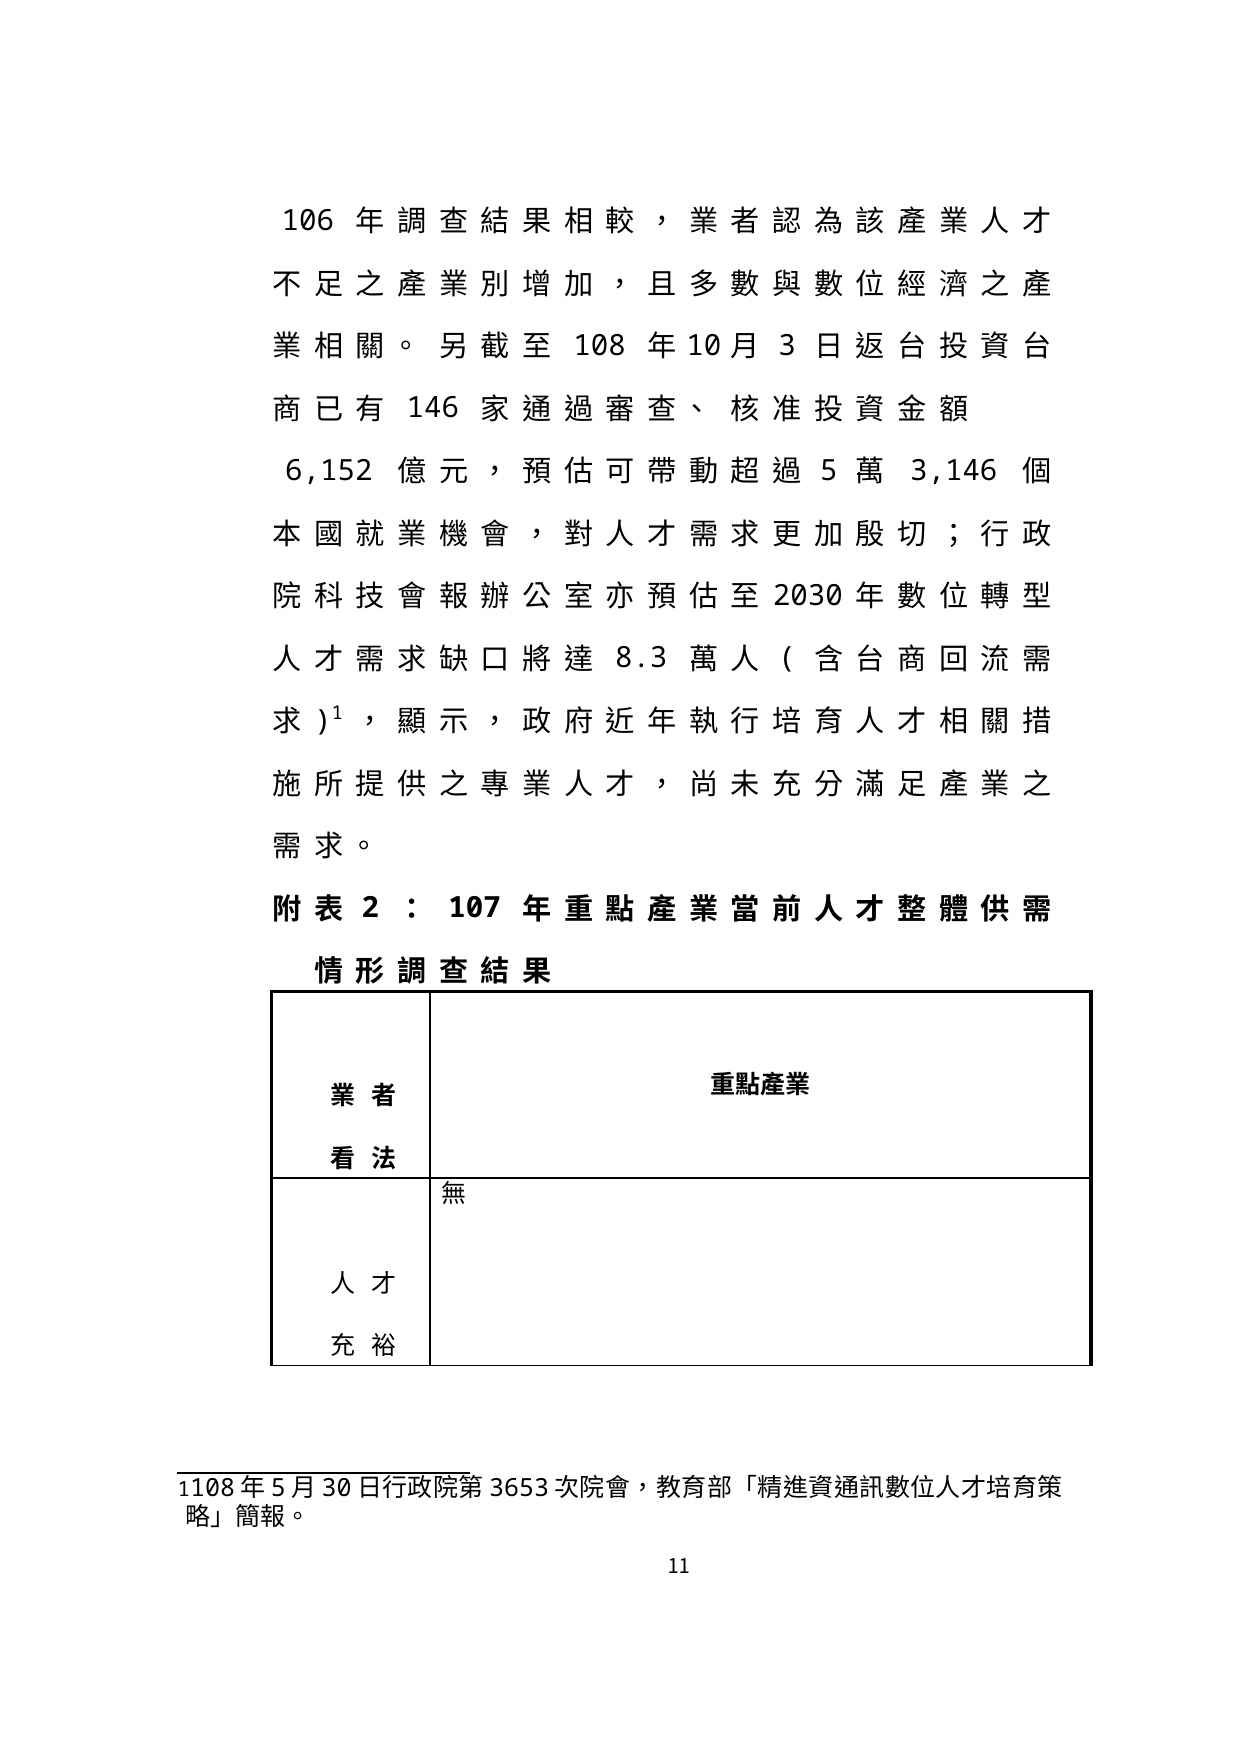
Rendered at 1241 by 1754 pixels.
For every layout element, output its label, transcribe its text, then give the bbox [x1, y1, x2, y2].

text 108年5月30日行政院第3653次院會，教育部「精進資通訊數位人才培育策略」簡報。 [177, 1473, 1063, 1532]
text 106年調查結果相較，業者認為該產業人才不足之產業別增加，且多數與數位經濟之產業相關。另截至108年10月3日返台投資台商已有146家通過審查、核准投資金額6,152億元，預估可帶動超過5萬3,146個本國就業機會，對人才需求更加殷切；行政院科技會報辦公室亦預估至2030年數位轉型人才需求缺口將達8.3萬人(含台商回流需求)，顯示，政府近年執行培育人才相關措施所提供之專業人才，尚未充分滿足產業之需求。 [242, 177, 1058, 865]
table_header 業者看法 [273, 993, 429, 1177]
table_header 重點產業 [431, 993, 1089, 1177]
text 附表2：107年重點產業當前人才整體供需情形調查結果 [257, 865, 1058, 990]
table_cell 無 [431, 1179, 1089, 1365]
table_cell 人才充裕 [273, 1179, 429, 1365]
